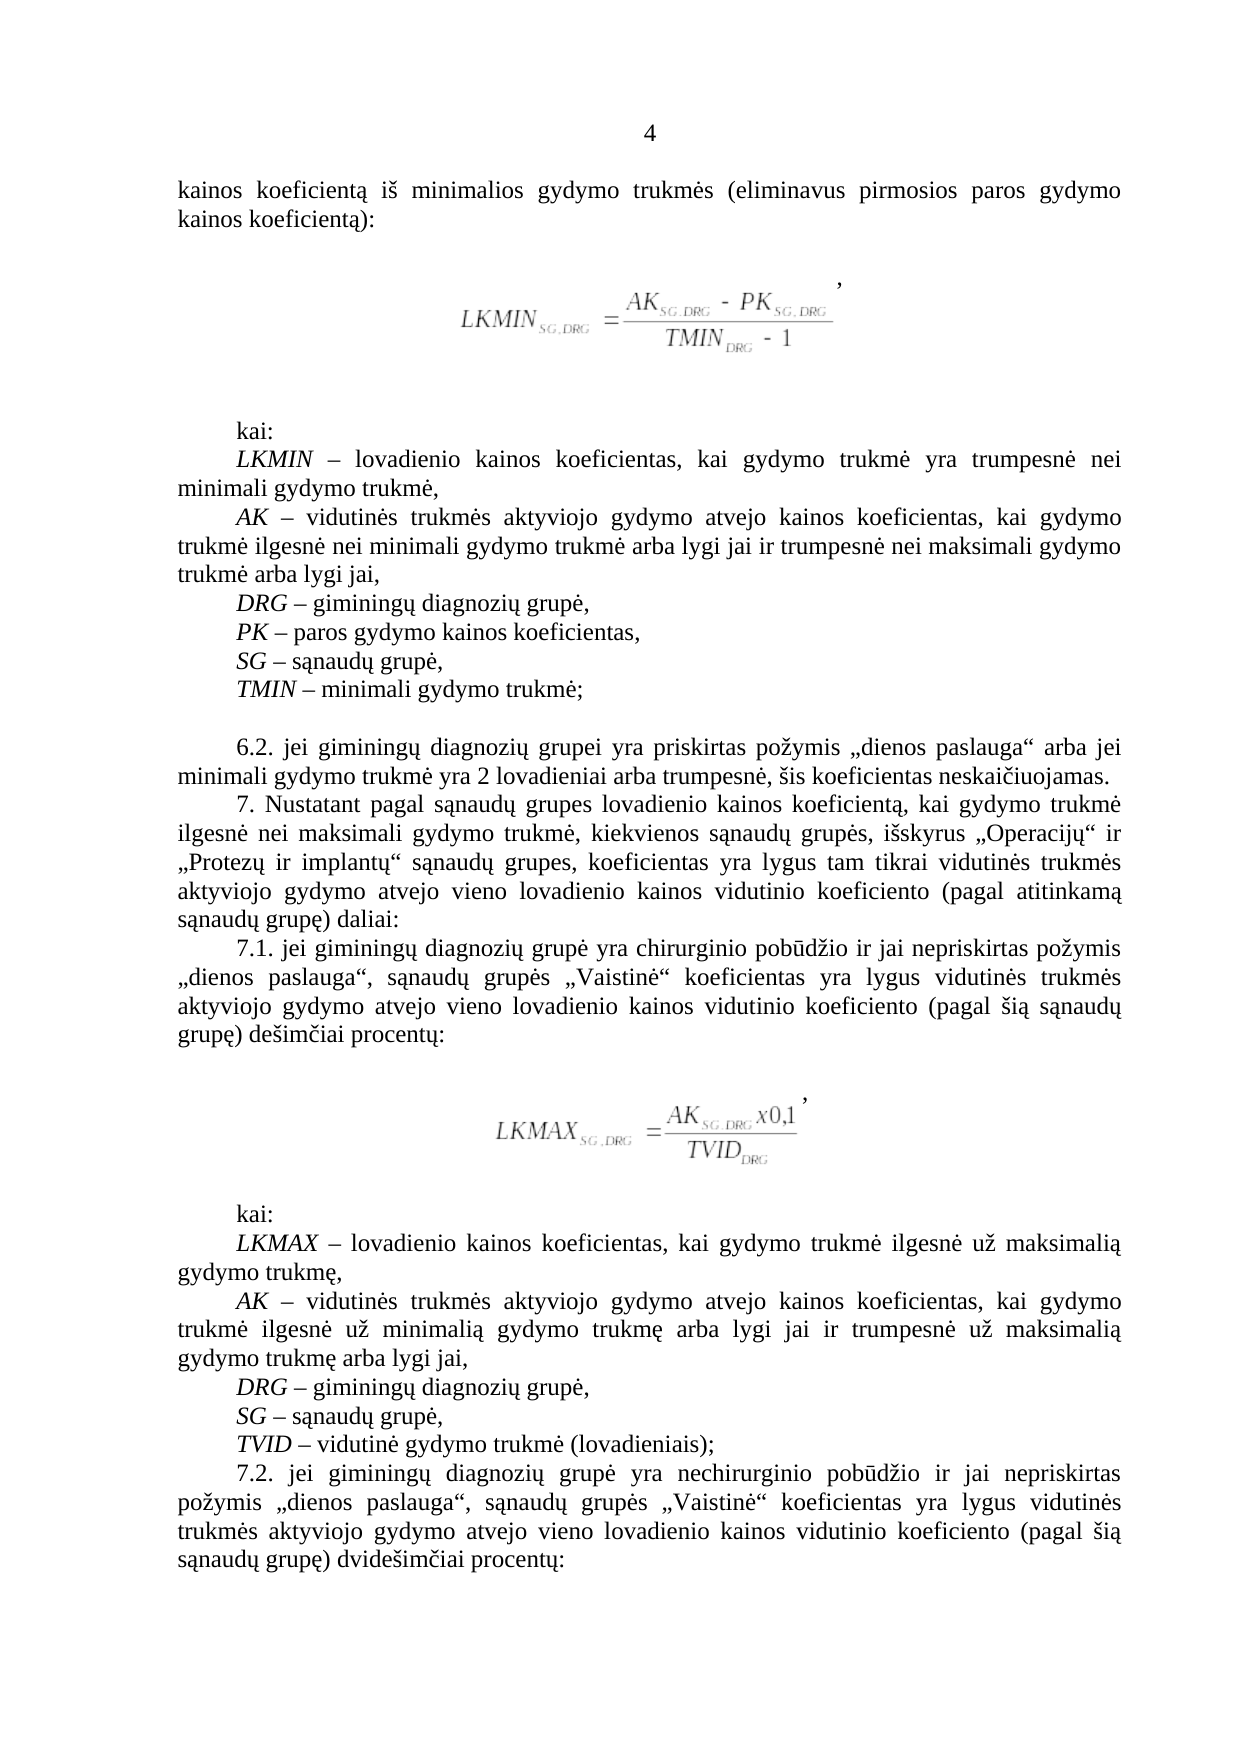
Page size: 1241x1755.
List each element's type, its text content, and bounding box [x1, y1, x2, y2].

text TMIN – minimali gydymo trukmė; [177, 674, 1122, 703]
text 7.2. jei giminingų diagnozių grupė yra nechirurginio pobūdžio ir jai nepriskirtas požymis „dienos paslauga“, sąnaudų grupės „Vaistinė“ koeficientas yra lygus vidutinės trukmės aktyviojo gydymo atvejo vieno lovadienio kainos vidutinio koeficiento (pagal šią sąnaudų grupę) dvidešimčiai procentų: [177, 1458, 1122, 1573]
text LKMIN – lovadienio kainos koeficientas, kai gydymo trukmė yra trumpesnė nei minimali gydymo trukmė, [177, 444, 1122, 502]
text kai: [177, 1199, 1122, 1228]
text kainos koeficientą iš minimalios gydymo trukmės (eliminavus pirmosios paros gydymo kainos koeficientą): [177, 176, 1122, 233]
text 6.2. jei giminingų diagnozių grupei yra priskirtas požymis „dienos paslauga“ arba jei minimali gydymo trukmė yra 2 lovadieniai arba trumpesnė, šis koeficientas neskaičiuojamas. [177, 732, 1122, 789]
text 7. Nustatant pagal sąnaudų grupes lovadienio kainos koeficientą, kai gydymo trukmė ilgesnė nei maksimali gydymo trukmė, kiekvienos sąnaudų grupės, išskyrus „Operacijų“ ir „Protezų ir implantų“ sąnaudų grupes, koeficientas yra lygus tam tikrai vidutinės trukmės aktyviojo gydymo atvejo vieno lovadienio kainos vidutinio koeficiento (pagal atitinkamą sąnaudų grupę) daliai: [177, 789, 1122, 933]
text AK – vidutinės trukmės aktyviojo gydymo atvejo kainos koeficientas, kai gydymo trukmė ilgesnė už minimalią gydymo trukmę arba lygi jai ir trumpesnė už maksimalią gydymo trukmę arba lygi jai, [177, 1286, 1122, 1372]
text SG – sąnaudų grupė, [177, 1401, 1122, 1429]
text LKMAX – lovadienio kainos koeficientas, kai gydymo trukmė ilgesnė už maksimalią gydymo trukmę, [177, 1228, 1122, 1286]
text DRG – giminingų diagnozių grupė, [177, 588, 1122, 617]
text , [177, 1077, 1122, 1171]
text PK – paros gydymo kainos koeficientas, [177, 617, 1122, 646]
text , [177, 262, 1122, 358]
text DRG – giminingų diagnozių grupė, [177, 1372, 1122, 1401]
text 7.1. jei giminingų diagnozių grupė yra chirurginio pobūdžio ir jai nepriskirtas požymis „dienos paslauga“, sąnaudų grupės „Vaistinė“ koeficientas yra lygus vidutinės trukmės aktyviojo gydymo atvejo vieno lovadienio kainos vidutinio koeficiento (pagal šią sąnaudų grupę) dešimčiai procentų: [177, 933, 1122, 1048]
text kai: [177, 416, 1122, 444]
text SG – sąnaudų grupė, [177, 646, 1122, 674]
text TVID – vidutinė gydymo trukmė (lovadieniais); [177, 1429, 1122, 1458]
text AK – vidutinės trukmės aktyviojo gydymo atvejo kainos koeficientas, kai gydymo trukmė ilgesnė nei minimali gydymo trukmė arba lygi jai ir trumpesnė nei maksimali gydymo trukmė arba lygi jai, [177, 502, 1122, 588]
